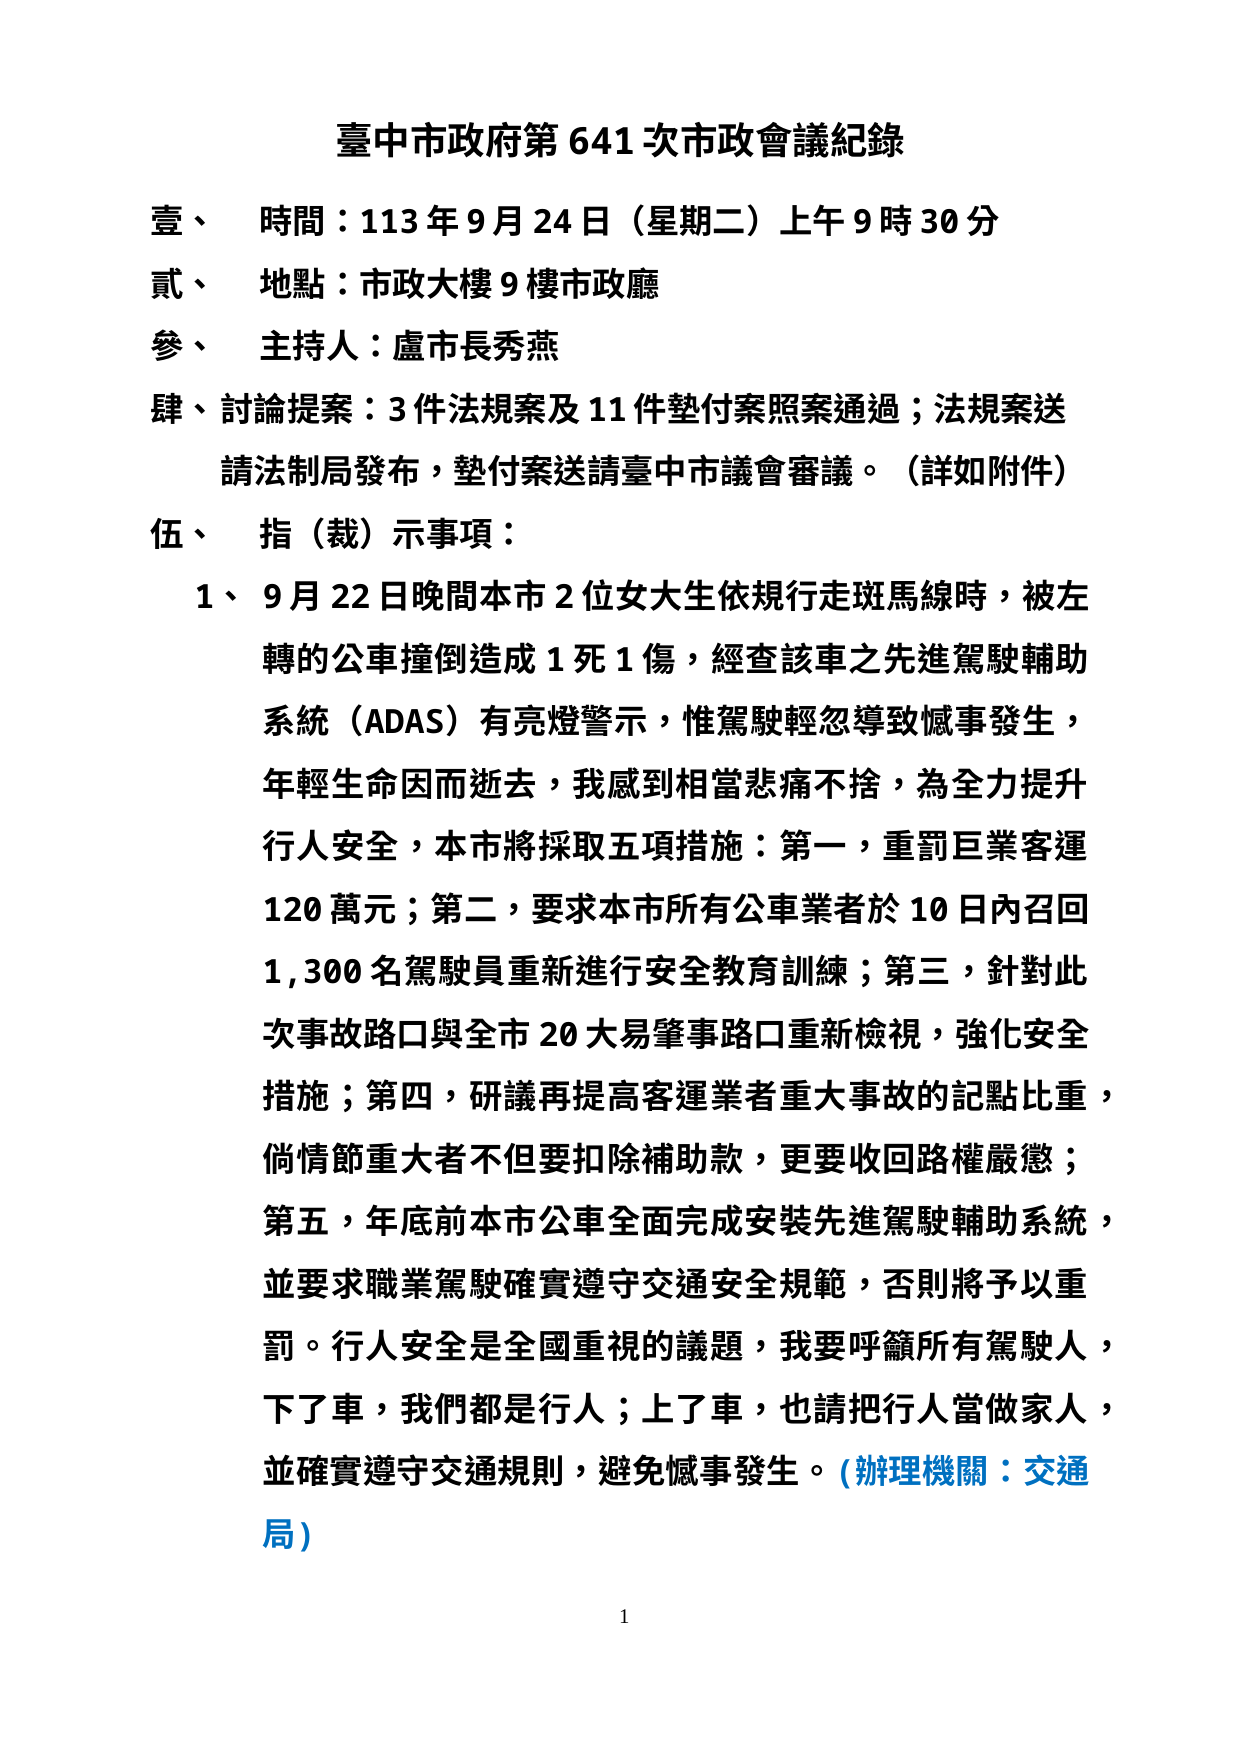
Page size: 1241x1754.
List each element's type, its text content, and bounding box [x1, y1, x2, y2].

list 9月22日晚間本市2位女大生依規行走斑馬線時，被左轉的公車撞倒造成1死1傷，經查該車之先進駕駛輔助系統（ADAS）有亮燈警示，惟駕駛輕忽導致憾事發生，年輕生命因而逝去，我感到相當悲痛不捨，為全力提升行人安全，本市將採取五項措施：第一，重罰巨業客運120萬元；第二，要求本市所有公車業者於10日內召回1,300名駕駛員重新進行安全教育訓練；第三，針對此次事故路口與全市20大易肇事路口重新檢視，強化安全措施；第四，研議再提高客運業者重大事故的記點比重，倘情節重大者不但要扣除補助款，更要收回路權嚴懲；第五，年底前本市公車全面完成安裝先進駕駛輔助系統，並要求職業駕駛確實遵守交通安全規範，否則將予以重罰。行人安全是全國重視的議題，我要呼籲所有駕駛人，下了車，我們都是行人；上了車，也請把行人當做家人，並確實遵守交通規則，避免憾事發生。(辦理機關：交通局) [194, 552, 1090, 1552]
list 時間：113年9月24日（星期二）上午9時30分 [150, 177, 1090, 240]
list 指（裁）示事項： [150, 490, 1090, 552]
list 討論提案：3件法規案及11件墊付案照案通過；法規案送請法制局發布，墊付案送請臺中市議會審議。（詳如附件） [150, 365, 1090, 490]
text 臺中市政府第641次市政會議紀錄 [150, 96, 1090, 159]
list 主持人：盧市長秀燕 [150, 302, 1090, 365]
list 地點：市政大樓9樓市政廳 [150, 240, 1090, 302]
